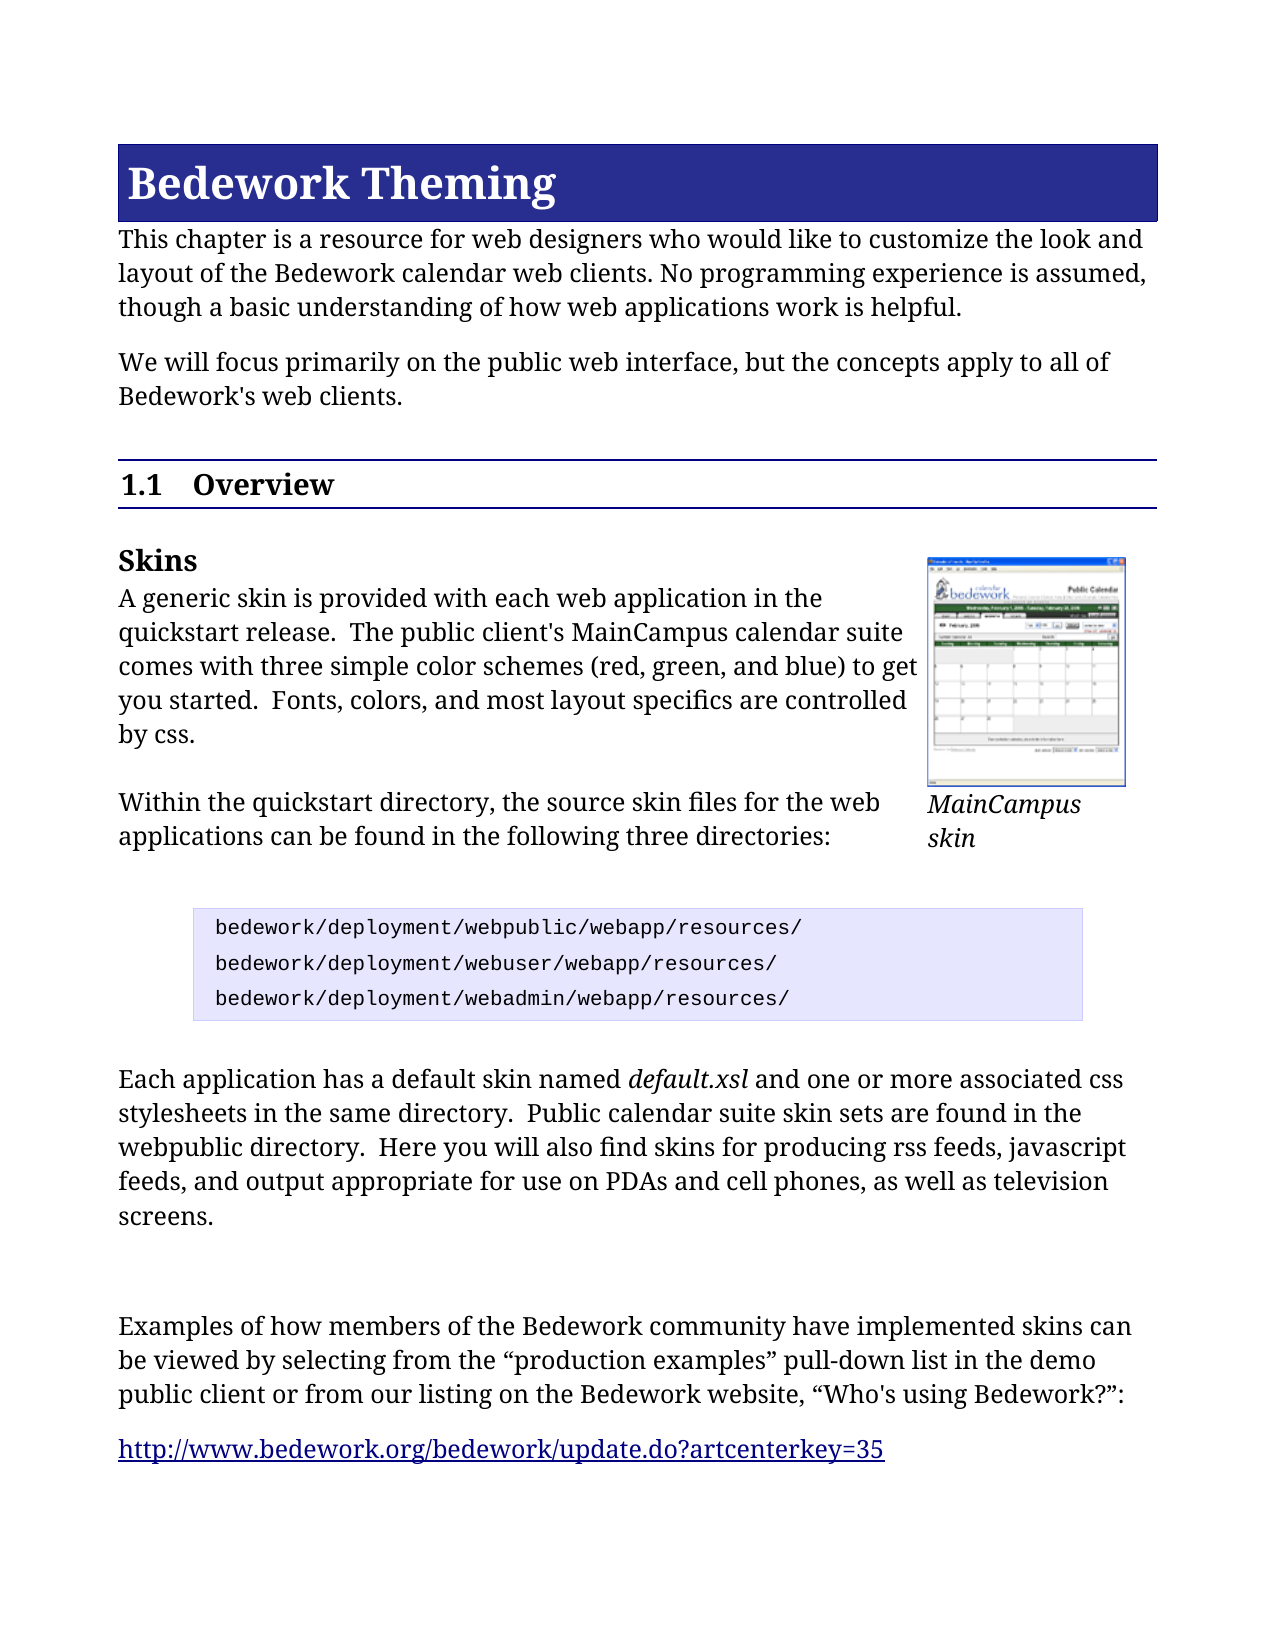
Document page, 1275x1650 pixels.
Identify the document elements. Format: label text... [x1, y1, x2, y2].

text A generic skin is provided with each web application in the quickstart release. The public client's MainCampus calendar suite comes with three simple color schemes (red, green, and blue) to get you started. Fonts, colors, and most layout specifics are controlled by css. [118, 580, 927, 751]
text Each application has a default skin named default.xsl and one or more associated css stylesheets in the same directory. Public calendar suite skin sets are found in the webpublic directory. Here you will also find skins for producing rss feeds, javascript feeds, and output appropriate for use on PDAs and cell phones, as well as television screens. [118, 1062, 1157, 1232]
subtitle Overview [118, 461, 1157, 507]
subtitle Skins [118, 541, 1157, 580]
text This chapter is a resource for web designers who would like to customize the look and layout of the Bedework calendar web clients. No programming experience is assumed, though a basic understanding of how web applications work is helpful. [118, 222, 1157, 323]
picture [927, 557, 1126, 787]
text Examples of how members of the Bedework community have implemented skins can be viewed by selecting from the “production examples” pull-down list in the demo public client or from our listing on the Bedework website, “Who's using Bedework?”: [118, 1308, 1157, 1411]
text MainCampus skin [927, 787, 1126, 854]
text Within the quickstart directory, the source skin files for the web applications can be found in the following three directories: [118, 785, 927, 853]
text http://www.bedework.org/bedework/update.do?artcenterkey=35 [118, 1432, 1157, 1466]
text We will focus primarily on the public web interface, but the concepts apply to all of Bedework's web clients. [118, 344, 1157, 413]
text bedework/deployment/webpublic/webapp/resources/ [194, 909, 1082, 941]
subtitle Bedework Theming [119, 145, 1157, 221]
text bedework/deployment/webuser/webapp/resources/ bedework/deployment/webadmin/webapp/resources/ [194, 943, 1082, 1020]
